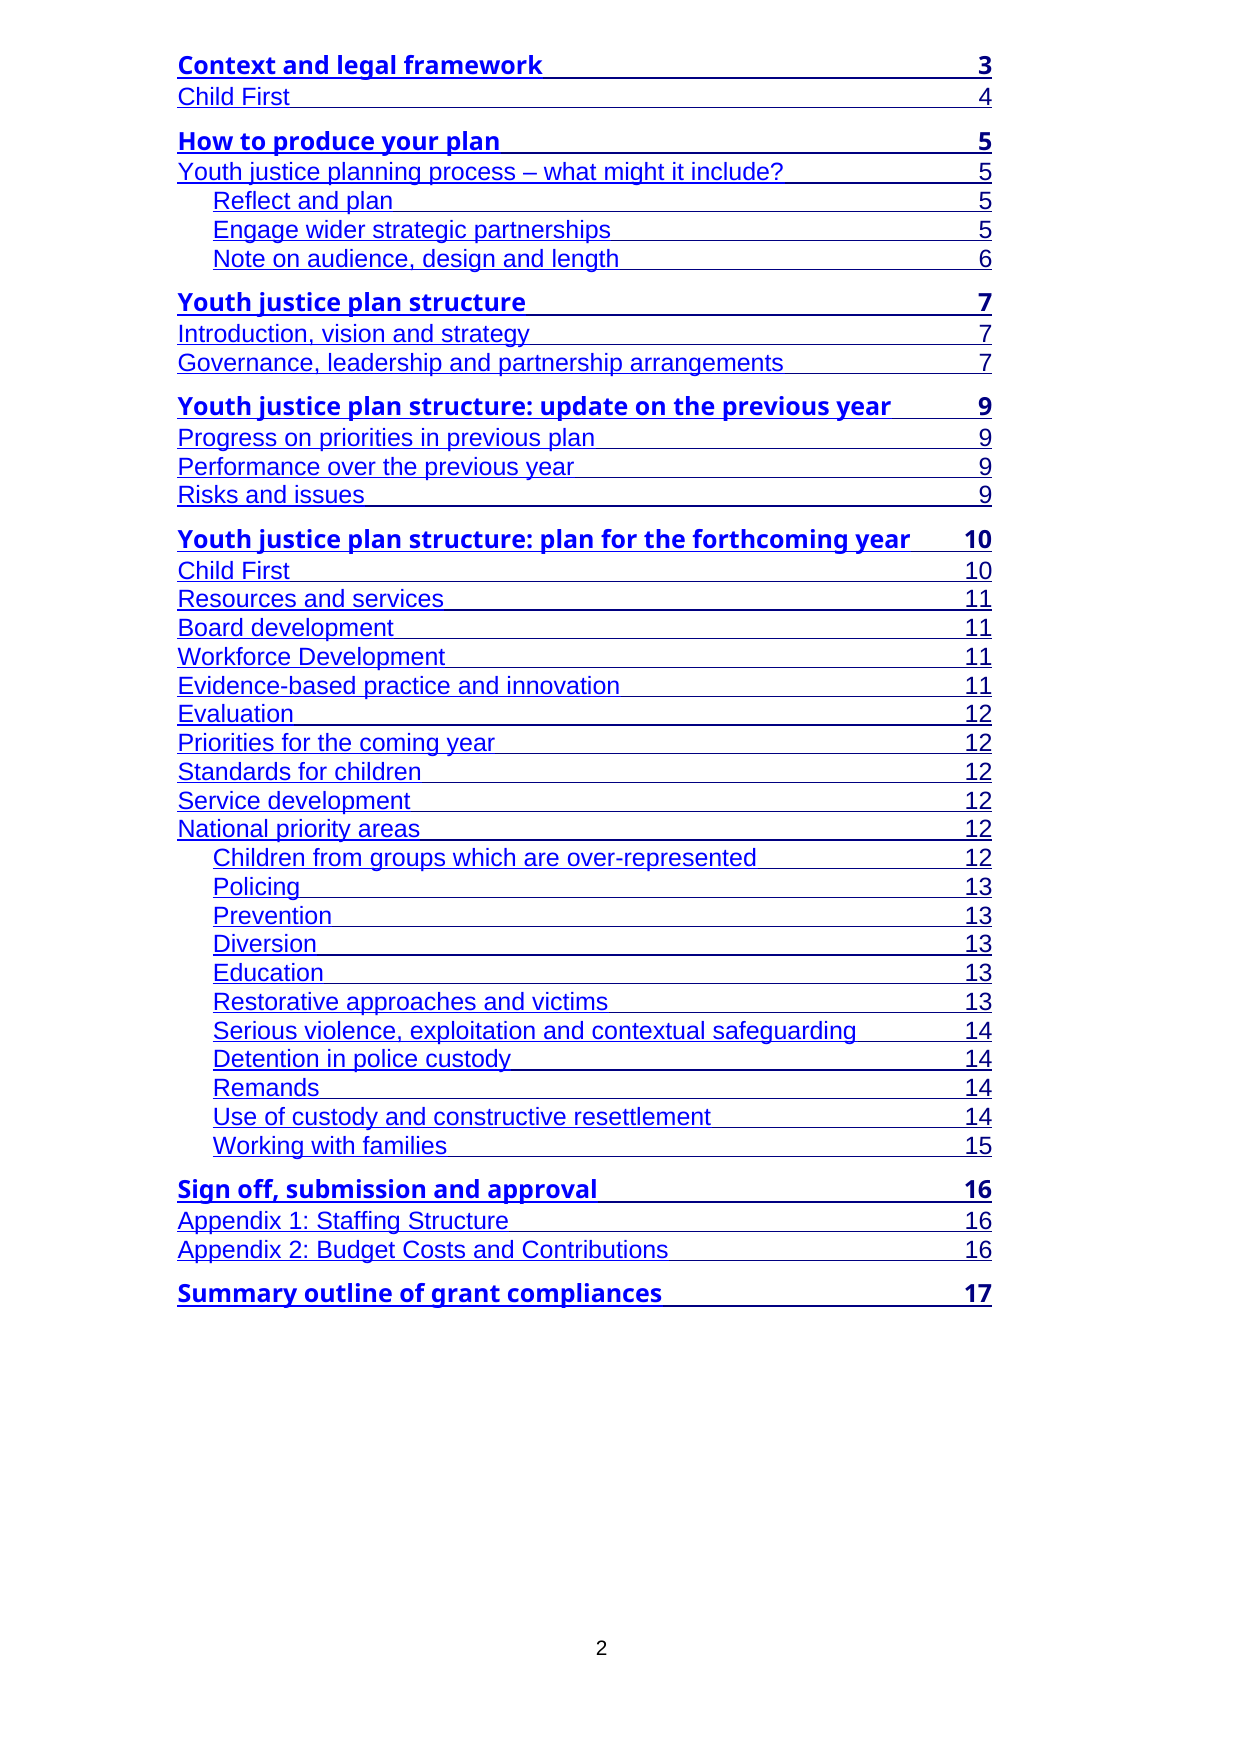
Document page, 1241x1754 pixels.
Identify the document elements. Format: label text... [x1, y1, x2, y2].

text Evaluation 12 [177, 699, 992, 724]
text Governance, leadership and partnership arrangements 7 [177, 348, 992, 373]
text National priority areas 12 [177, 814, 992, 839]
text Working with families 15 [213, 1131, 992, 1156]
text Risks and issues 9 [177, 480, 992, 505]
text Standards for children 12 [177, 757, 992, 782]
text Appendix 2: Budget Costs and Contributions 16 [177, 1235, 992, 1260]
text Child First 10 [177, 556, 992, 581]
text Priorities for the coming year 12 [177, 728, 992, 753]
text Remands 14 [213, 1073, 992, 1098]
text Appendix 1: Staffing Structure 16 [177, 1206, 992, 1231]
text Performance over the previous year 9 [177, 452, 992, 477]
text Diversion 13 [213, 929, 992, 954]
text Resources and services 11 [177, 584, 992, 609]
text Board development 11 [177, 613, 992, 638]
text Reflect and plan 5 [213, 186, 992, 211]
text Engage wider strategic partnerships 5 [213, 215, 992, 240]
text Context and legal framework 3 [177, 48, 992, 77]
text Progress on priorities in previous plan 9 [177, 423, 992, 448]
text Detention in police custody 14 [213, 1044, 992, 1069]
text Summary outline of grant compliances 17 [177, 1276, 992, 1305]
text Education 13 [213, 958, 992, 983]
text Prevention 13 [213, 901, 992, 926]
text Note on audience, design and length 6 [213, 243, 992, 269]
text Youth justice plan structure 7 [177, 285, 992, 314]
text Workforce Development 11 [177, 642, 992, 667]
text Policing 13 [213, 872, 992, 897]
text Use of custody and constructive resettlement 14 [213, 1102, 992, 1127]
text Youth justice planning process – what might it include? 5 [177, 157, 992, 182]
text [177, 419, 992, 423]
text Child First 4 [177, 82, 992, 107]
text Serious violence, exploitation and contextual safeguarding 14 [213, 1016, 992, 1041]
text Youth justice plan structure: plan for the forthcoming year 10 [177, 522, 992, 551]
text Sign off, submission and approval 16 [177, 1172, 992, 1201]
text Youth justice plan structure: update on the previous year 9 [177, 389, 992, 418]
text Children from groups which are over-represented 12 [213, 843, 992, 868]
text Evidence-based practice and innovation 11 [177, 671, 992, 696]
text Restorative approaches and victims 13 [213, 987, 992, 1012]
text Introduction, vision and strategy 7 [177, 319, 992, 344]
text How to produce your plan 5 [177, 123, 992, 152]
text Service development 12 [177, 786, 992, 811]
text [177, 552, 992, 556]
